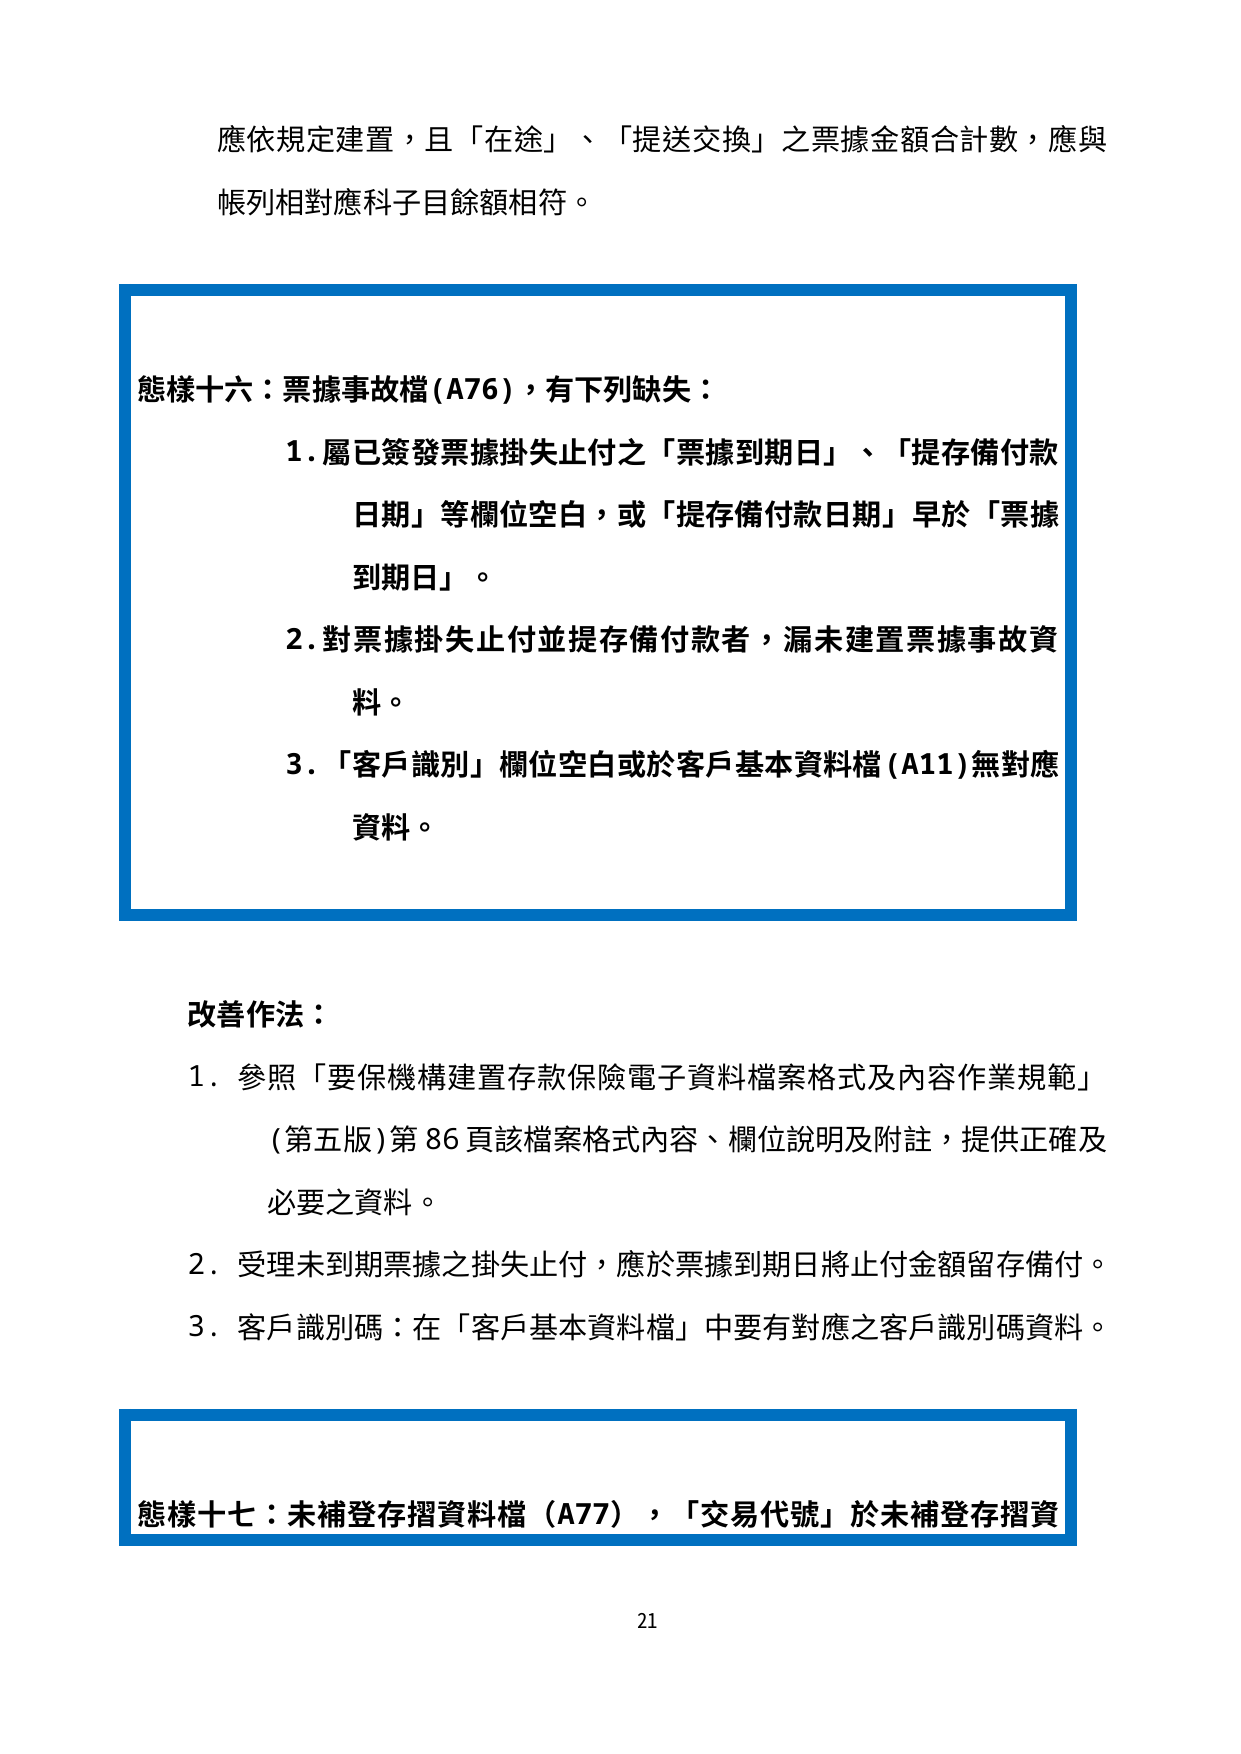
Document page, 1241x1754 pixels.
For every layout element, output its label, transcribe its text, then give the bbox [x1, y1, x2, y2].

text 改善作法： [187, 971, 1107, 1034]
list 受理未到期票據之掛失止付，應於票據到期日將止付金額留存備付。 [187, 1221, 1107, 1284]
list 參照「要保機構建置存款保險電子資料檔案格式及內容作業規範」(第五版)第86頁該檔案格式內容、欄位說明及附註，提供正確及必要之資料。 [187, 1034, 1107, 1221]
list 客戶識別碼：在「客戶基本資料檔」中要有對應之客戶識別碼資料。 [187, 1284, 1107, 1346]
table_header 態樣十七：未補登存摺資料檔（A77），「交易代號」於未補登存摺資 [131, 1421, 1065, 1534]
text 應依規定建置，且「在途」、「提送交換」之票據金額合計數，應與帳列相對應科子目餘額相符。 [187, 96, 1107, 221]
table_header 態樣十六：票據事故檔(A76)，有下列缺失： 屬已簽發票據掛失止付之「票據到期日」、「提存備付款日期」等欄位空白，或「提存備付款日期」早於「票據到期日」。 對票據掛失止付並提存備付款者，漏未建置票據事故資料。 「客戶識別」欄位空白或於客戶基本資料檔(A11)無對應資料。 [131, 296, 1065, 909]
